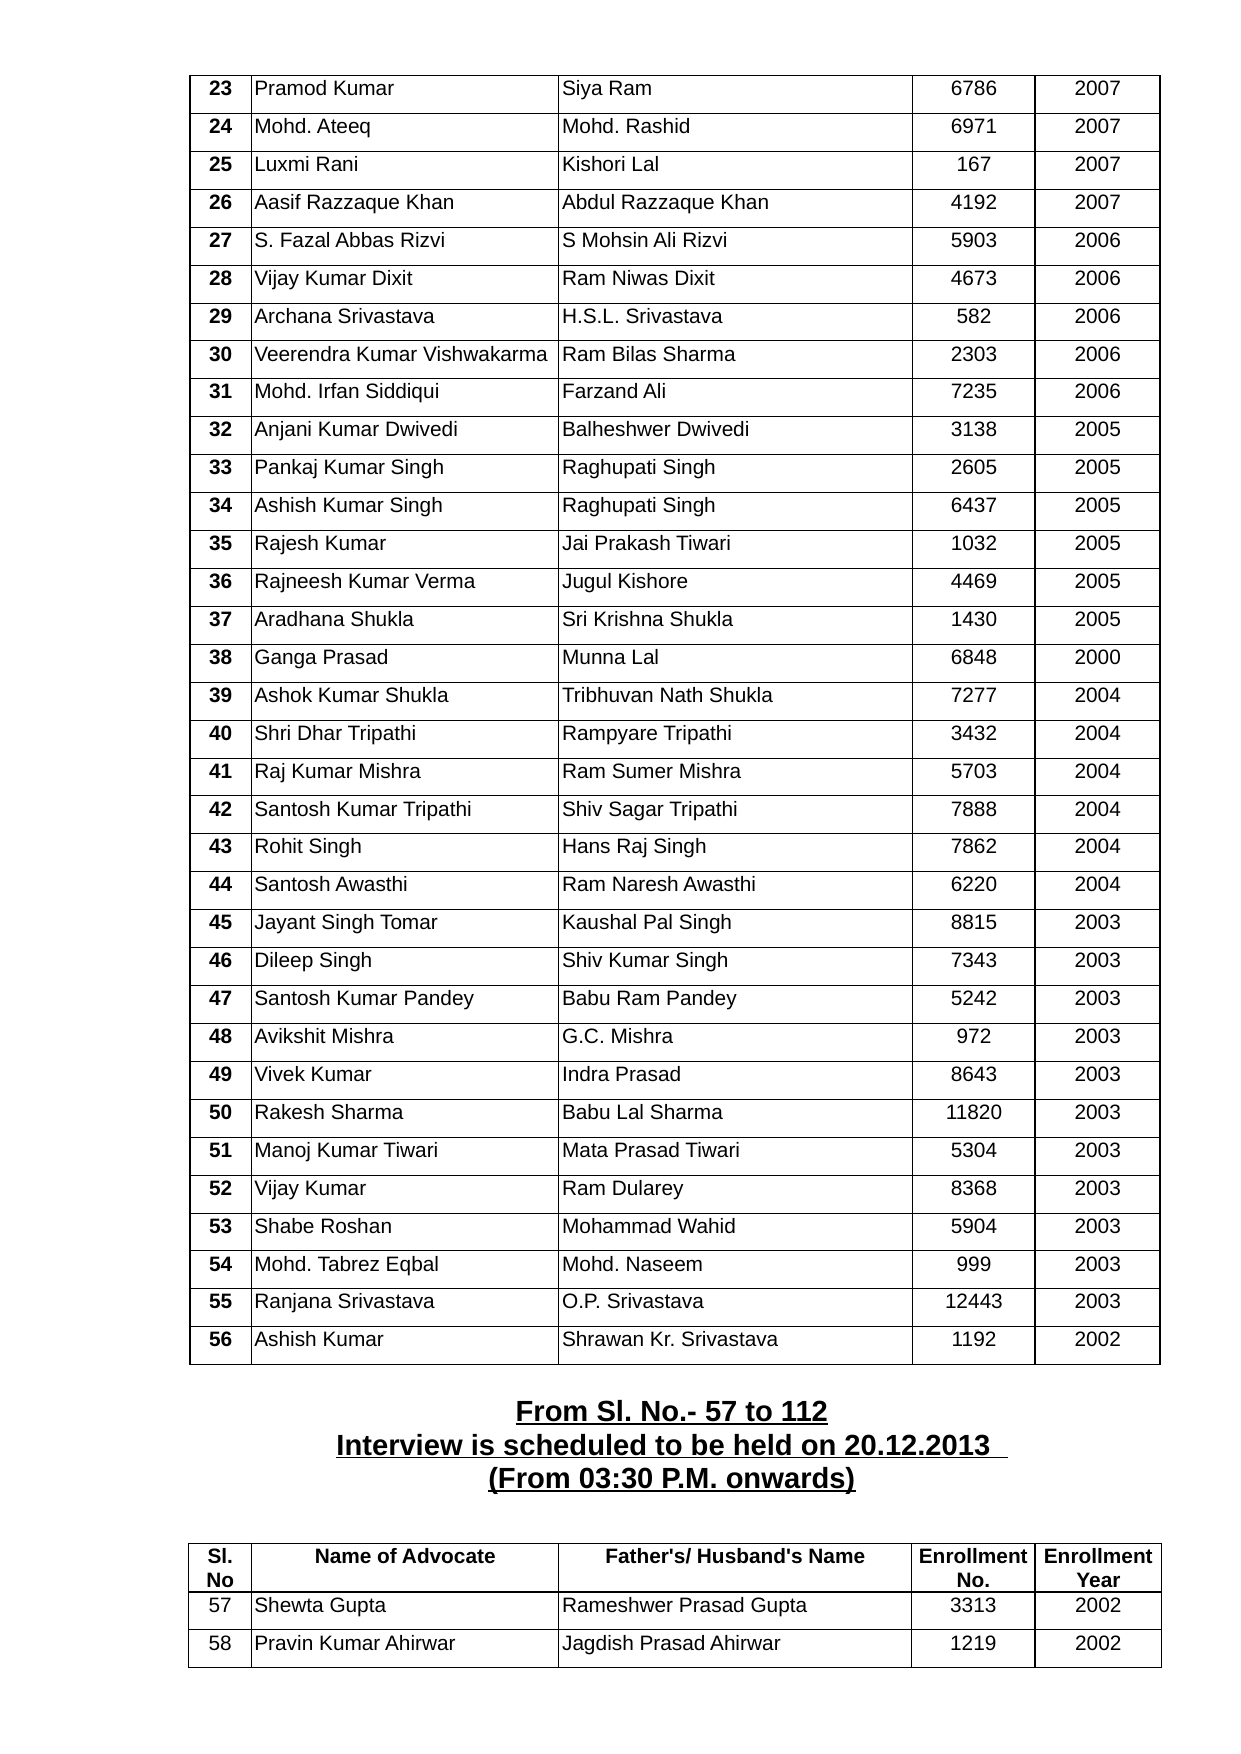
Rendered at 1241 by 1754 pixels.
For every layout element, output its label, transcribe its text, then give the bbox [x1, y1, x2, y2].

table_cell 7277 [913, 683, 1034, 719]
table_cell 1219 [912, 1630, 1034, 1667]
table_cell 2003 [1036, 1176, 1159, 1212]
table_cell H.S.L. Srivastava [559, 304, 912, 340]
table_cell 11820 [913, 1100, 1034, 1137]
table_cell Dileep Singh [252, 948, 558, 985]
table_cell Archana Srivastava [252, 304, 558, 340]
table_cell Balheshwer Dwivedi [559, 417, 912, 454]
table_cell Ashok Kumar Shukla [252, 683, 558, 719]
table_cell 35 [191, 531, 251, 568]
table_cell Jugul Kishore [559, 569, 912, 606]
table_cell Vijay Kumar [252, 1176, 558, 1212]
table_cell Kaushal Pal Singh [559, 910, 912, 947]
table_cell 7888 [913, 796, 1034, 833]
table_cell 2005 [1036, 531, 1159, 568]
table_cell 6848 [913, 645, 1034, 682]
table_cell Farzand Ali [559, 379, 912, 416]
table_cell 2003 [1036, 1062, 1159, 1099]
table_cell Jai Prakash Tiwari [559, 531, 912, 568]
table_cell Shrawan Kr. Srivastava [559, 1327, 912, 1364]
table_cell Abdul Razzaque Khan [559, 190, 912, 227]
table_cell 3432 [913, 721, 1034, 757]
table_cell 3313 [912, 1593, 1034, 1629]
table_cell 7235 [913, 379, 1034, 416]
table_cell 167 [913, 152, 1034, 189]
table_cell 6786 [913, 76, 1034, 113]
table_cell Raj Kumar Mishra [252, 759, 558, 795]
table_cell 12443 [913, 1289, 1034, 1326]
table_cell 41 [191, 759, 251, 795]
table_cell 1430 [913, 607, 1034, 644]
table_cell 2006 [1036, 304, 1159, 340]
table_cell Babu Lal Sharma [559, 1100, 912, 1137]
table_cell 54 [191, 1251, 251, 1288]
table_cell 2005 [1036, 455, 1159, 492]
text Interview is scheduled to be held on 20.12.2013 [195, 1427, 1148, 1461]
table_cell Rajneesh Kumar Verma [252, 569, 558, 606]
table_cell 2006 [1036, 379, 1159, 416]
table_cell Siya Ram [559, 76, 912, 113]
table_cell 36 [191, 569, 251, 606]
table_cell 30 [191, 341, 251, 378]
table_cell 5242 [913, 986, 1034, 1023]
table_cell 27 [191, 228, 251, 264]
table_cell Shri Dhar Tripathi [252, 721, 558, 757]
table_cell 46 [191, 948, 251, 985]
table_cell 47 [191, 986, 251, 1023]
table_cell 972 [913, 1024, 1034, 1061]
table_cell 4469 [913, 569, 1034, 606]
table_cell O.P. Srivastava [559, 1289, 912, 1326]
table_cell 53 [191, 1214, 251, 1250]
table_cell 6220 [913, 872, 1034, 909]
table_cell 2005 [1036, 569, 1159, 606]
table_header Sl. No [189, 1544, 251, 1591]
table_cell 34 [191, 493, 251, 530]
table_cell Shewta Gupta [252, 1593, 558, 1629]
table_cell 4673 [913, 266, 1034, 302]
table_cell 2003 [1036, 1024, 1159, 1061]
table_cell 4192 [913, 190, 1034, 227]
table_cell Ram Niwas Dixit [559, 266, 912, 302]
table_cell 2007 [1036, 76, 1159, 113]
table_cell Ram Dularey [559, 1176, 912, 1212]
table_cell Veerendra Kumar Vishwakarma [252, 341, 558, 378]
table_cell 2007 [1036, 114, 1159, 151]
table_cell Indra Prasad [559, 1062, 912, 1099]
table_cell 40 [191, 721, 251, 757]
table_cell 2004 [1036, 834, 1159, 871]
table_cell 2005 [1036, 417, 1159, 454]
table_cell 56 [191, 1327, 251, 1364]
table_cell Jayant Singh Tomar [252, 910, 558, 947]
table_cell Luxmi Rani [252, 152, 558, 189]
table_cell 44 [191, 872, 251, 909]
table_cell 1032 [913, 531, 1034, 568]
table_cell Aasif Razzaque Khan [252, 190, 558, 227]
table_cell 2004 [1036, 683, 1159, 719]
table_cell 5904 [913, 1214, 1034, 1250]
text From Sl. No.- 57 to 112 [195, 1394, 1148, 1427]
table_cell S Mohsin Ali Rizvi [559, 228, 912, 264]
table_cell 49 [191, 1062, 251, 1099]
table_cell 48 [191, 1024, 251, 1061]
table_cell 2005 [1036, 493, 1159, 530]
table_cell Ashish Kumar [252, 1327, 558, 1364]
table_cell Ram Sumer Mishra [559, 759, 912, 795]
table_cell 7862 [913, 834, 1034, 871]
table_cell Babu Ram Pandey [559, 986, 912, 1023]
table_cell 999 [913, 1251, 1034, 1288]
table_cell 5903 [913, 228, 1034, 264]
table_cell Jagdish Prasad Ahirwar [559, 1630, 911, 1667]
table_cell 2002 [1036, 1593, 1161, 1629]
table_cell Mohd. Rashid [559, 114, 912, 151]
table_cell Sri Krishna Shukla [559, 607, 912, 644]
table_cell 2003 [1036, 1289, 1159, 1326]
table_cell 33 [191, 455, 251, 492]
table_cell Shiv Kumar Singh [559, 948, 912, 985]
table_cell Pravin Kumar Ahirwar [252, 1630, 558, 1667]
table_cell Rajesh Kumar [252, 531, 558, 568]
table_cell Munna Lal [559, 645, 912, 682]
table_cell G.C. Mishra [559, 1024, 912, 1061]
table_cell 8815 [913, 910, 1034, 947]
table_cell 2000 [1036, 645, 1159, 682]
table_cell 31 [191, 379, 251, 416]
table_cell 582 [913, 304, 1034, 340]
table_cell 8643 [913, 1062, 1034, 1099]
table_cell 6437 [913, 493, 1034, 530]
table_cell 2003 [1036, 986, 1159, 1023]
table_cell 5304 [913, 1138, 1034, 1174]
table_cell Hans Raj Singh [559, 834, 912, 871]
table_cell 58 [189, 1630, 251, 1667]
table_cell 2007 [1036, 190, 1159, 227]
table_cell Mohd. Tabrez Eqbal [252, 1251, 558, 1288]
table_cell 2005 [1036, 607, 1159, 644]
table_cell Rohit Singh [252, 834, 558, 871]
table_cell Rampyare Tripathi [559, 721, 912, 757]
table_cell 25 [191, 152, 251, 189]
table_cell Shabe Roshan [252, 1214, 558, 1250]
table_cell S. Fazal Abbas Rizvi [252, 228, 558, 264]
table_cell 23 [191, 76, 251, 113]
table_cell 29 [191, 304, 251, 340]
table_cell Rakesh Sharma [252, 1100, 558, 1137]
table_cell 45 [191, 910, 251, 947]
table_cell 2004 [1036, 796, 1159, 833]
table_cell 39 [191, 683, 251, 719]
table_cell 7343 [913, 948, 1034, 985]
table_cell 2003 [1036, 1251, 1159, 1288]
table_cell Vivek Kumar [252, 1062, 558, 1099]
table_cell 43 [191, 834, 251, 871]
table_cell 2002 [1036, 1327, 1159, 1364]
table_cell Raghupati Singh [559, 455, 912, 492]
table_cell 42 [191, 796, 251, 833]
table_cell 57 [189, 1593, 251, 1629]
table_cell 2003 [1036, 948, 1159, 985]
table_cell Shiv Sagar Tripathi [559, 796, 912, 833]
table_cell Kishori Lal [559, 152, 912, 189]
table_cell 5703 [913, 759, 1034, 795]
table_cell Mohammad Wahid [559, 1214, 912, 1250]
table_cell Santosh Kumar Pandey [252, 986, 558, 1023]
table_header Enrollment No. [912, 1544, 1034, 1591]
table_cell 6971 [913, 114, 1034, 151]
table_cell 28 [191, 266, 251, 302]
table_cell 2004 [1036, 759, 1159, 795]
table_cell Ganga Prasad [252, 645, 558, 682]
table_cell Mohd. Ateeq [252, 114, 558, 151]
table_cell Manoj Kumar Tiwari [252, 1138, 558, 1174]
table_cell Mohd. Naseem [559, 1251, 912, 1288]
table_cell Santosh Awasthi [252, 872, 558, 909]
table_cell 2003 [1036, 1214, 1159, 1250]
table_cell Vijay Kumar Dixit [252, 266, 558, 302]
table_cell 2605 [913, 455, 1034, 492]
table_cell Mohd. Irfan Siddiqui [252, 379, 558, 416]
table_cell Rameshwer Prasad Gupta [559, 1593, 911, 1629]
table_cell Pramod Kumar [252, 76, 558, 113]
table_cell 2006 [1036, 228, 1159, 264]
table_cell 32 [191, 417, 251, 454]
table_cell Ranjana Srivastava [252, 1289, 558, 1326]
table_cell 52 [191, 1176, 251, 1212]
table_cell Ashish Kumar Singh [252, 493, 558, 530]
table_cell 24 [191, 114, 251, 151]
table_cell 2003 [1036, 1100, 1159, 1137]
table_header Name of Advocate [252, 1544, 558, 1591]
table_cell Santosh Kumar Tripathi [252, 796, 558, 833]
table_cell 38 [191, 645, 251, 682]
table_cell 2303 [913, 341, 1034, 378]
table_cell 2004 [1036, 721, 1159, 757]
text (From 03:30 P.M. onwards) [195, 1461, 1148, 1494]
table_cell 3138 [913, 417, 1034, 454]
table_cell Aradhana Shukla [252, 607, 558, 644]
table_header Enrollment Year [1036, 1544, 1161, 1591]
table_cell 2003 [1036, 1138, 1159, 1174]
table_cell Pankaj Kumar Singh [252, 455, 558, 492]
table_cell 2006 [1036, 266, 1159, 302]
table_cell 55 [191, 1289, 251, 1326]
table_cell Tribhuvan Nath Shukla [559, 683, 912, 719]
table_cell 51 [191, 1138, 251, 1174]
table_cell Ram Naresh Awasthi [559, 872, 912, 909]
table_cell Mata Prasad Tiwari [559, 1138, 912, 1174]
table_cell 26 [191, 190, 251, 227]
table_cell 1192 [913, 1327, 1034, 1364]
table_cell 37 [191, 607, 251, 644]
table_cell Raghupati Singh [559, 493, 912, 530]
table_cell 8368 [913, 1176, 1034, 1212]
table_cell 2002 [1036, 1630, 1161, 1667]
table_cell Avikshit Mishra [252, 1024, 558, 1061]
table_cell Anjani Kumar Dwivedi [252, 417, 558, 454]
table_cell 2004 [1036, 872, 1159, 909]
table_cell 2003 [1036, 910, 1159, 947]
table_cell 2006 [1036, 341, 1159, 378]
table_cell 2007 [1036, 152, 1159, 189]
table_header Father's/ Husband's Name [559, 1544, 911, 1591]
table_cell 50 [191, 1100, 251, 1137]
table_cell Ram Bilas Sharma [559, 341, 912, 378]
